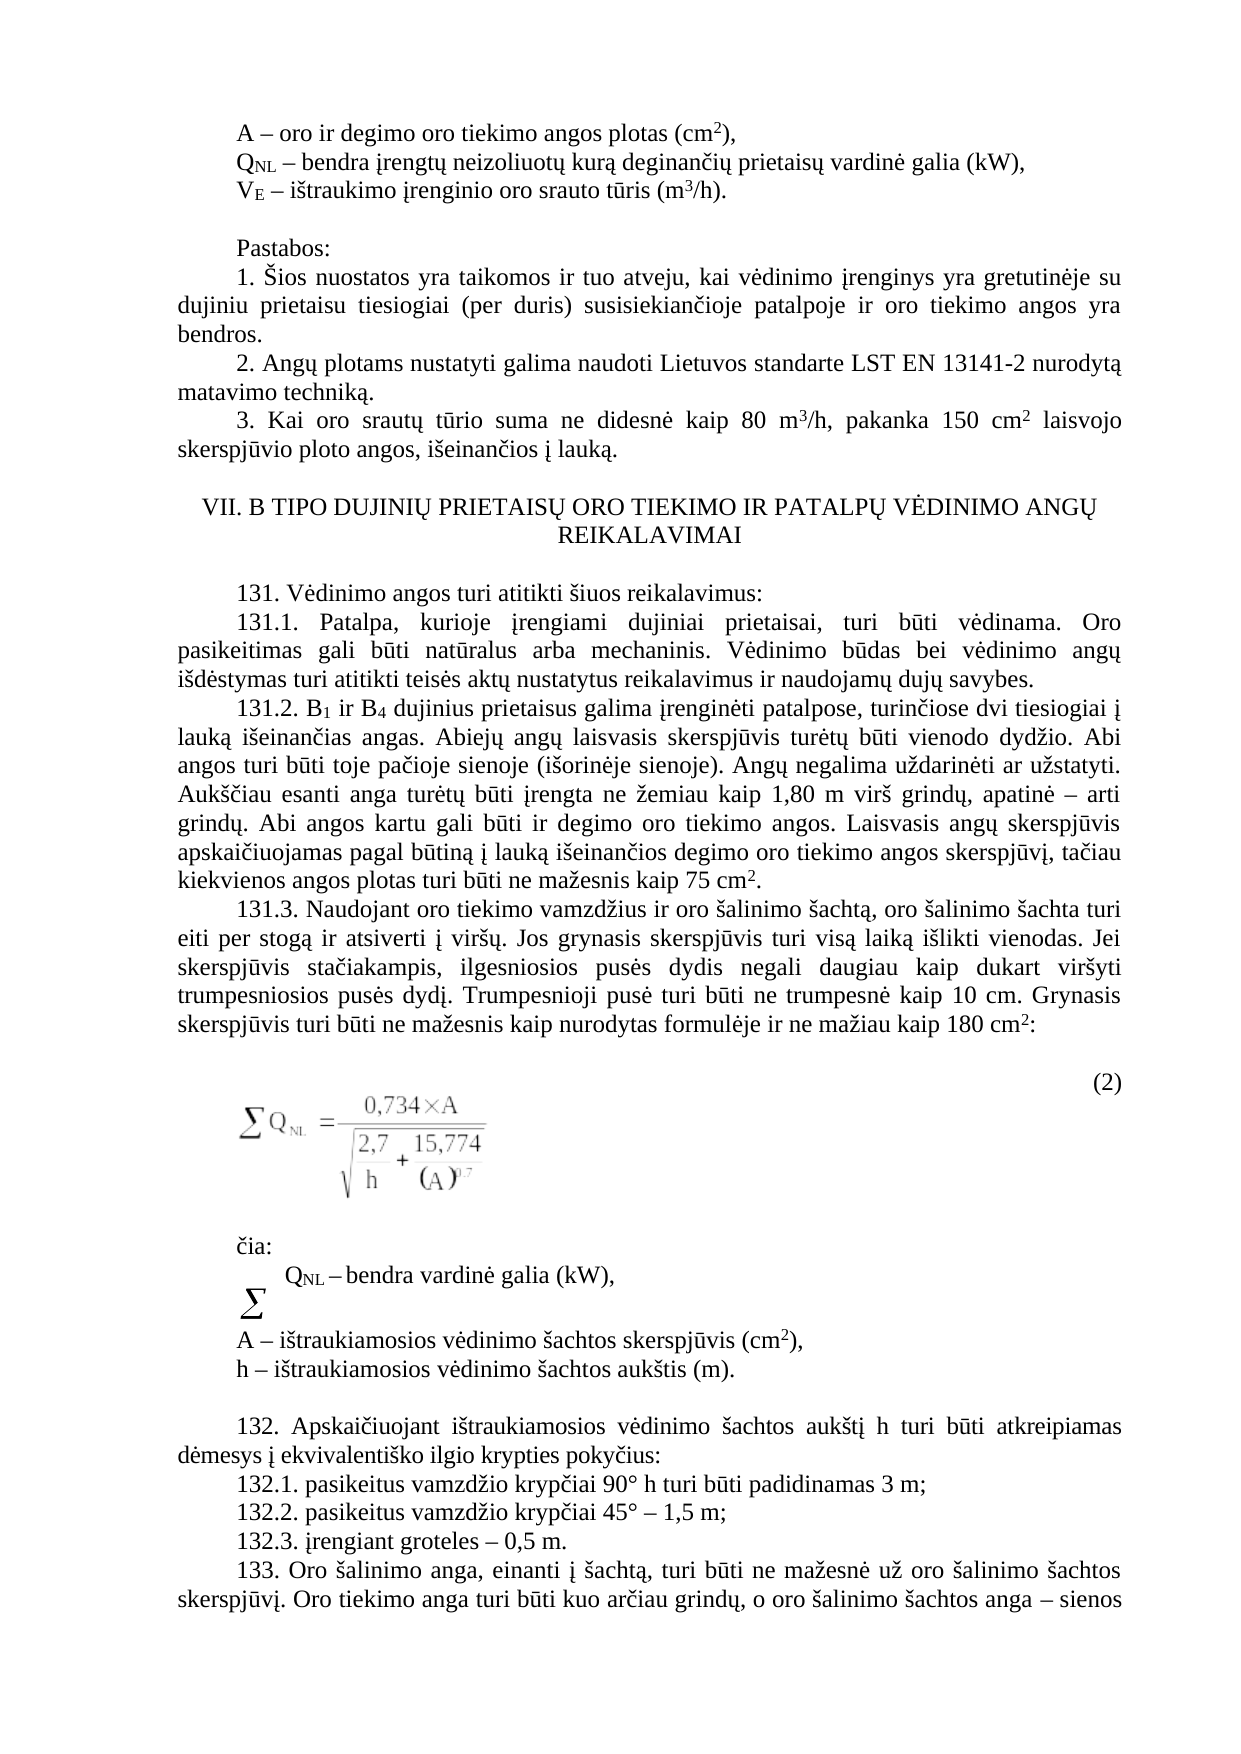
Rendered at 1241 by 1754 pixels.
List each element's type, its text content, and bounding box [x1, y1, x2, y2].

text 131.1. Patalpa, kurioje įrengiami dujiniai prietaisai, turi būti vėdinama. Oro pasikeitimas gali būti natūralus arba mechaninis. Vėdinimo būdas bei vėdinimo angų išdėstymas turi atitikti teisės aktų nustatytus reikalavimus ir naudojamų dujų savybes. [177, 607, 1122, 693]
text A – oro ir degimo oro tiekimo angos plotas (cm2), [177, 118, 1122, 147]
text 132.1. pasikeitus vamzdžio krypčiai 90° h turi būti padidinamas 3 m; [177, 1469, 1122, 1497]
text 131.2. B1 ir B4 dujinius prietaisus galima įrenginėti patalpose, turinčiose dvi tiesiogiai į lauką išeinančias angas. Abiejų angų laisvasis skerspjūvis turėtų būti vienodo dydžio. Abi angos turi būti toje pačioje sienoje (išorinėje sienoje). Angų negalima uždarinėti ar užstatyti. Aukščiau esanti anga turėtų būti įrengta ne žemiau kaip 1,80 m virš grindų, apatinė – arti grindų. Abi angos kartu gali būti ir degimo oro tiekimo angos. Laisvasis angų skerspjūvis apskaičiuojamas pagal būtiną į lauką išeinančios degimo oro tiekimo angos skerspjūvį, tačiau kiekvienos angos plotas turi būti ne mažesnis kaip 75 cm2. [177, 693, 1122, 894]
text 3. Kai oro srautų tūrio suma ne didesnė kaip 80 m3/h, pakanka 150 cm2 laisvojo skerspjūvio ploto angos, išeinančios į lauką. [177, 406, 1122, 463]
text 131.3. Naudojant oro tiekimo vamzdžius ir oro šalinimo šachtą, oro šalinimo šachta turi eiti per stogą ir atsiverti į viršų. Jos grynasis skerspjūvis turi visą laiką išlikti vienodas. Jei skerspjūvis stačiakampis, ilgesniosios pusės dydis negali daugiau kaip dukart viršyti trumpesniosios pusės dydį. Trumpesnioji pusė turi būti ne trumpesnė kaip 10 cm. Grynasis skerspjūvis turi būti ne mažesnis kaip nurodytas formulėje ir ne mažiau kaip 180 cm2: [177, 894, 1122, 1038]
text 132. Apskaičiuojant ištraukiamosios vėdinimo šachtos aukštį h turi būti atkreipiamas dėmesys į ekvivalentiško ilgio krypties pokyčius: [177, 1411, 1122, 1469]
text VII. B TIPO DUJINIŲ PRIETAISŲ ORO TIEKIMO IR PATALPŲ VĖDINIMO ANGŲ REIKALAVIMAI [177, 492, 1122, 549]
text QNL – bendra įrengtų neizoliuotų kurą deginančių prietaisų vardinė galia (kW), [177, 147, 1122, 176]
text 2. Angų plotams nustatyti galima naudoti Lietuvos standarte LST EN 13141-2 nurodytą matavimo techniką. [177, 348, 1122, 406]
text 131. Vėdinimo angos turi atitikti šiuos reikalavimus: [177, 578, 1122, 607]
text SUMAQNL – bendra vardinė galia (kW), [177, 1260, 1122, 1325]
text A – ištraukiamosios vėdinimo šachtos skerspjūvis (cm2), [177, 1325, 1122, 1354]
text Pastabos: [177, 233, 1122, 262]
text h – ištraukiamosios vėdinimo šachtos aukštis (m). [177, 1354, 1122, 1382]
text 1. Šios nuostatos yra taikomos ir tuo atveju, kai vėdinimo įrenginys yra gretutinėje su dujiniu prietaisu tiesiogiai (per duris) susisiekiančioje patalpoje ir oro tiekimo angos yra bendros. [177, 262, 1122, 348]
text 132.3. įrengiant groteles – 0,5 m. [177, 1526, 1122, 1555]
text čia: [177, 1231, 1122, 1260]
text 133. Oro šalinimo anga, einanti į šachtą, turi būti ne mažesnė už oro šalinimo šachtos skerspjūvį. Oro tiekimo anga turi būti kuo arčiau grindų, o oro šalinimo šachtos anga – sienos [177, 1555, 1122, 1612]
text SUMA(QNL)=(0,734*A)/((2,7/h)+(15,774/(A)^0,7))61/2 (2) [177, 1067, 1122, 1202]
text VE – ištraukimo įrenginio oro srauto tūris (m3/h). [177, 176, 1122, 204]
text 132.2. pasikeitus vamzdžio krypčiai 45° – 1,5 m; [177, 1497, 1122, 1526]
